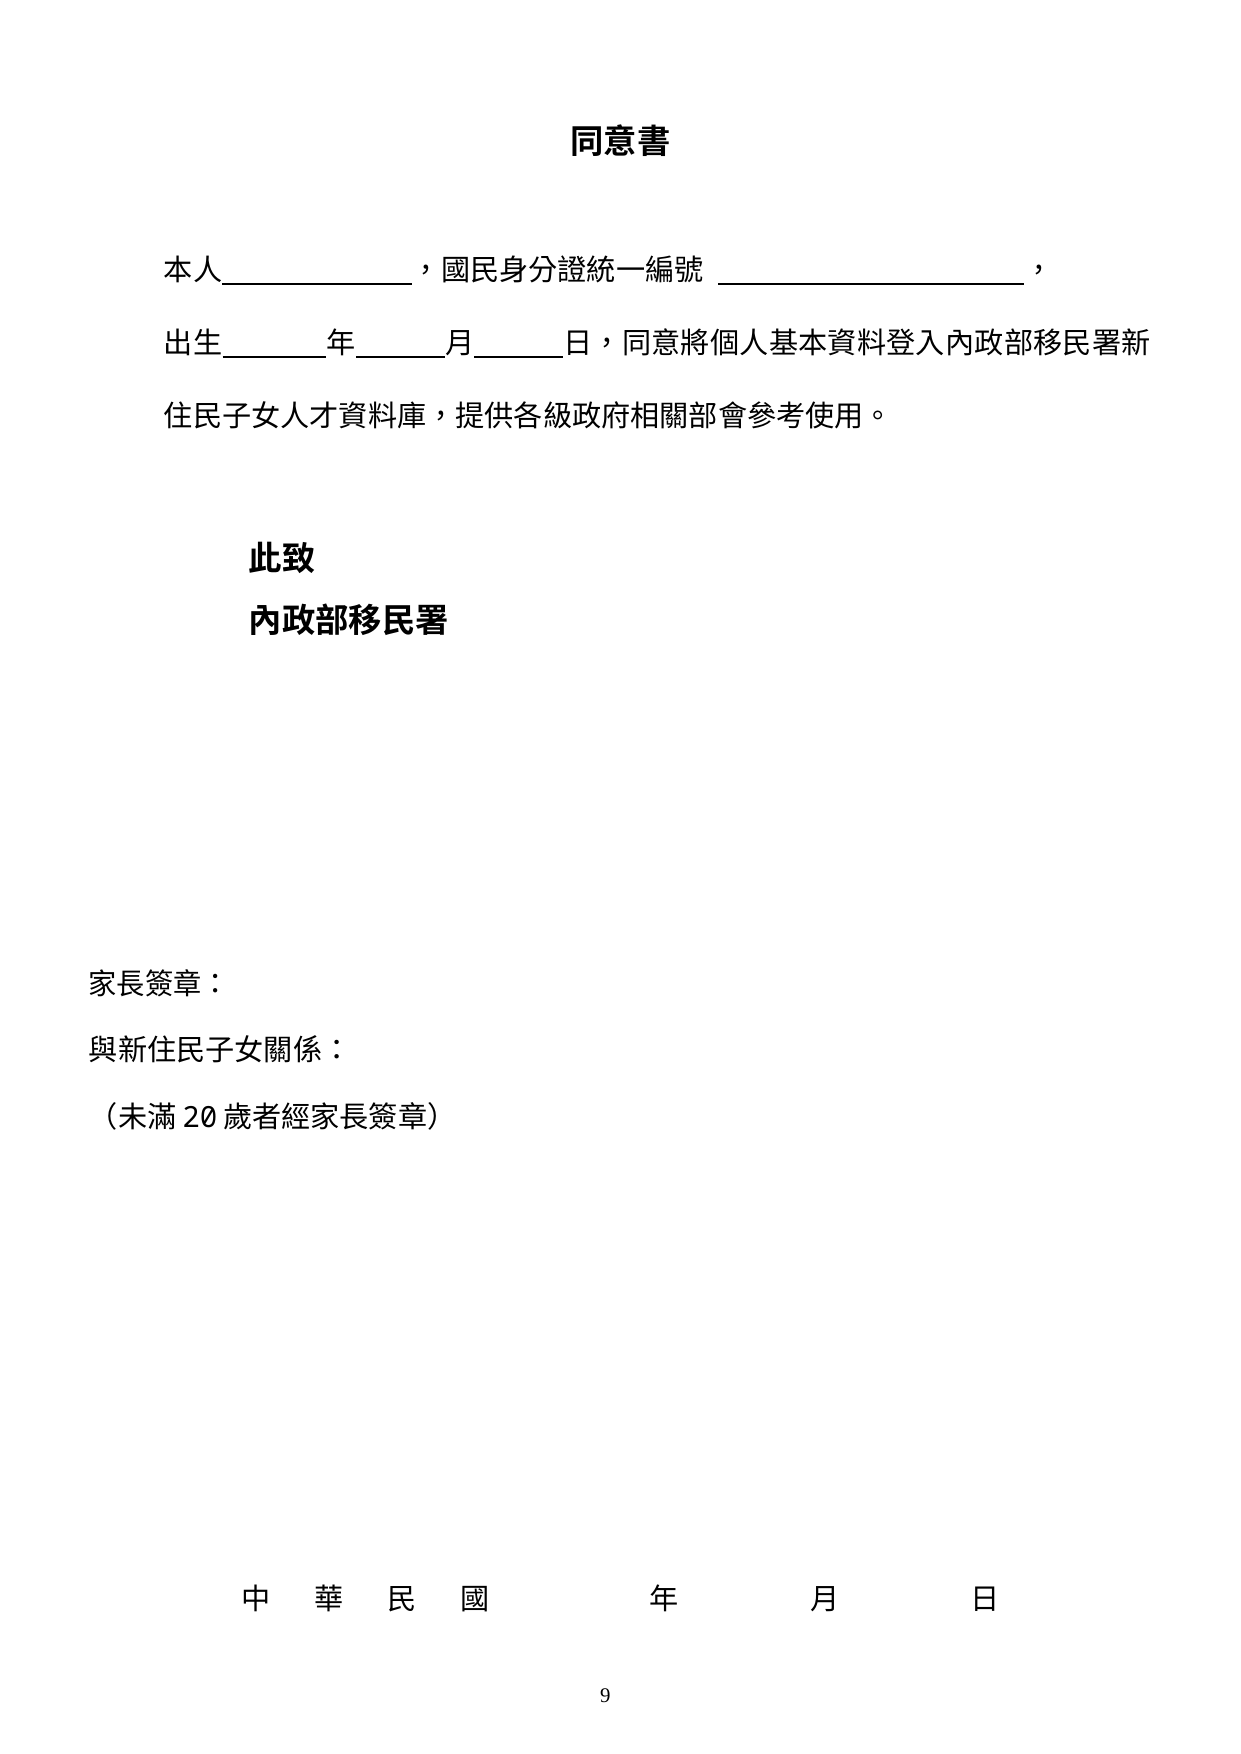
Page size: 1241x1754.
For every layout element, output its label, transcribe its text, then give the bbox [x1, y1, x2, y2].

table_cell （未滿20歲者經家長簽章） [89, 1089, 576, 1155]
table_cell [89, 1155, 576, 1222]
text 出生 年 月 日，同意將個人基本資料登入內政部移民署新住民子女人才資料庫，提供各級政府相關部會參考使用。 [164, 295, 1152, 441]
text 本人 ，國民身分證統一編號 ， [164, 222, 1152, 295]
table_cell 與新住民子女關係： [89, 1022, 576, 1089]
table_header 家長簽章： [89, 956, 576, 1022]
text 內政部移民署 [89, 577, 1152, 639]
text 中 華 民 國 年 月 日 [89, 1555, 1152, 1617]
text 此致 [89, 514, 1152, 577]
text 同意書 [89, 97, 1152, 160]
